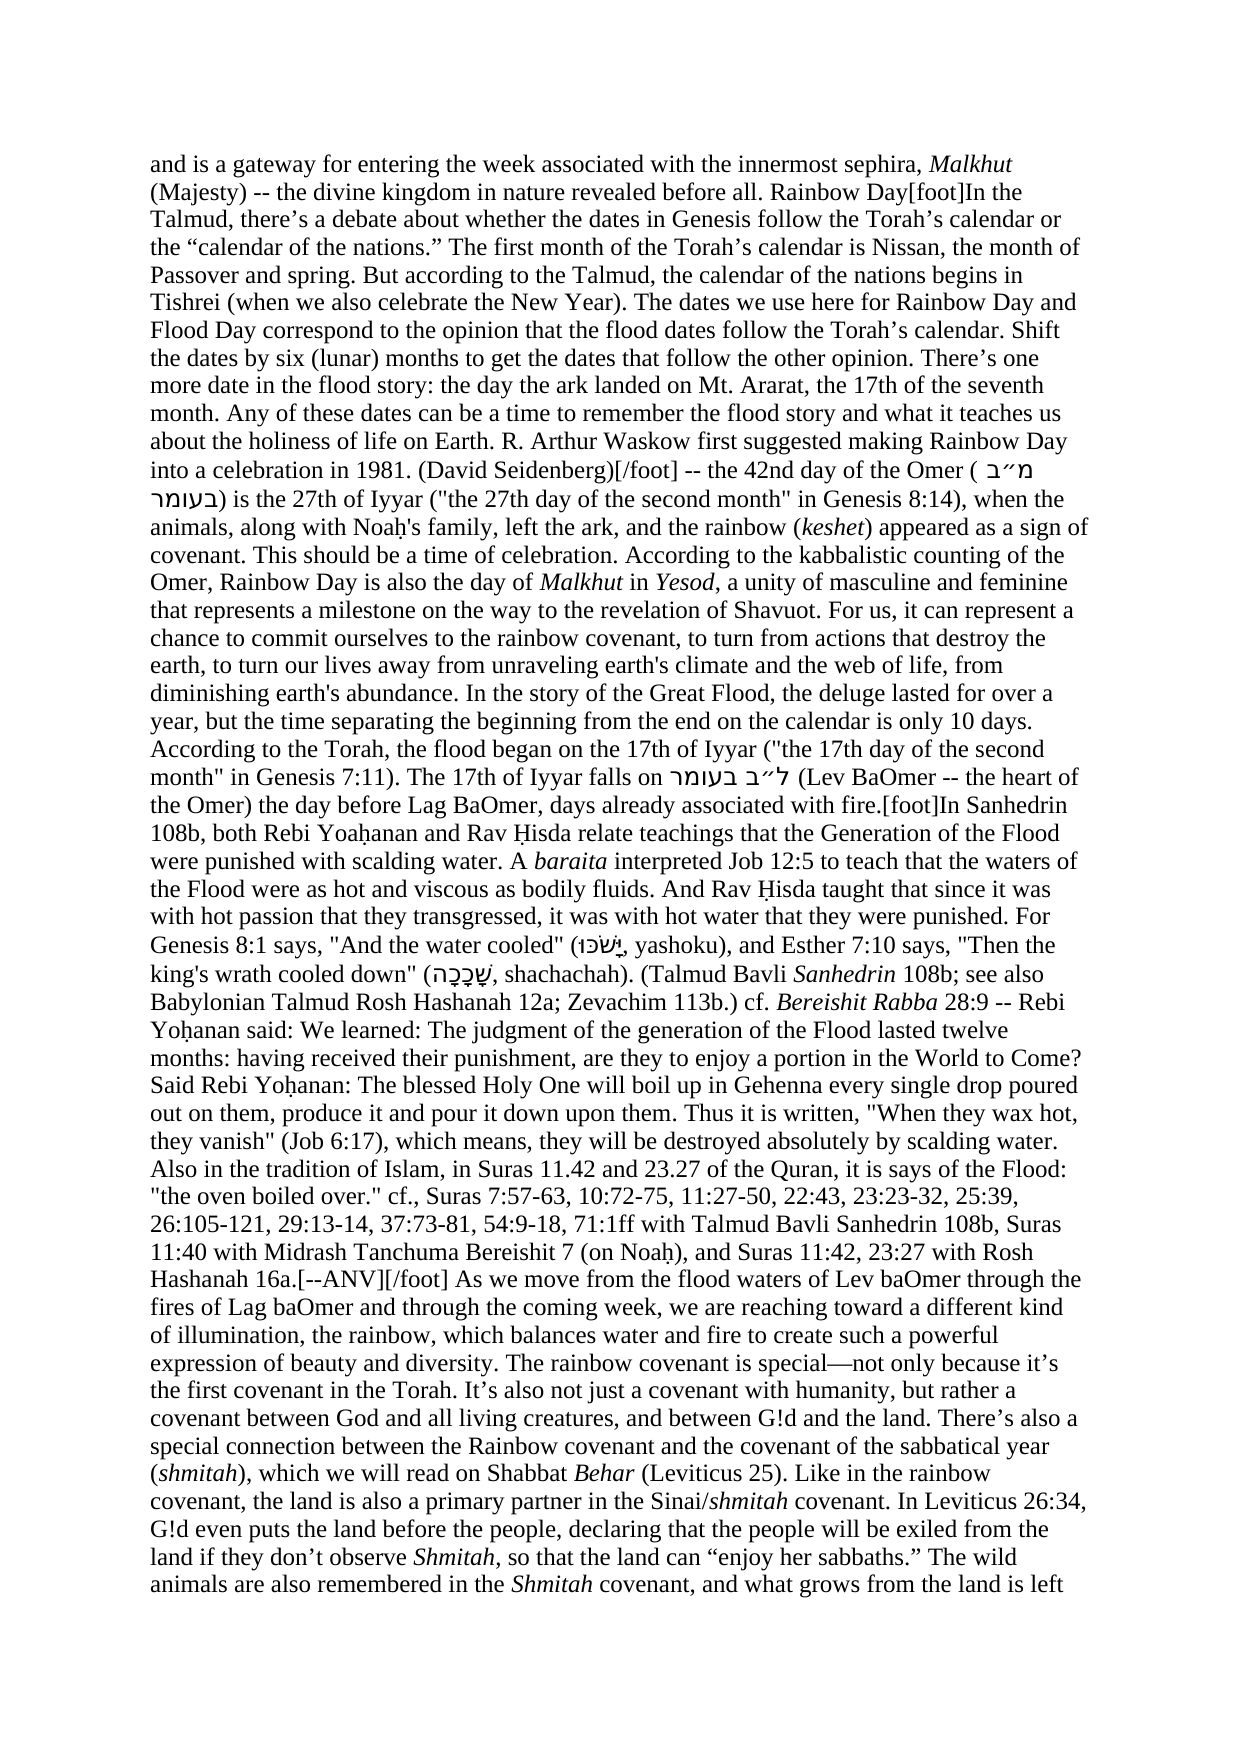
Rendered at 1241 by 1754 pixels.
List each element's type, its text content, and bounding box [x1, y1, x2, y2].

text In the Jewish seasonal calendar, the days of the Omer, between the 17th and 27th of Iyyar, fall on the midpoint between the spring equinox and the summer solstice. The 42nd day of the Omer ends the week associated with the divine attribute (sephira) of Yesod -- foundation, and is a gateway for entering the week associated with the innermost sephira, Malkhut (Majesty) -- the divine kingdom in nature revealed before all. Rainbow Day[foot]In the Talmud, there’s a debate about whether the dates in Genesis follow the Torah’s calendar or the “calendar of the nations.” The first month of the Torah’s calendar is Nissan, the month of Passover and spring. But according to the Talmud, the calendar of the nations begins in Tishrei (when we also celebrate the New Year). The dates we use here for Rainbow Day and Flood Day correspond to the opinion that the flood dates follow the Torah’s calendar. Shift the dates by six (lunar) months to get the dates that follow the other opinion. There’s one more date in the flood story: the day the ark landed on Mt. Ararat, the 17th of the seventh month. Any of these dates can be a time to remember the flood story and what it teaches us about the holiness of life on Earth. R. Arthur Waskow first suggested making Rainbow Day into a celebration in 1981. (David Seidenberg)[/foot] -- the 42nd day of the Omer (מ״ב בעומר) is the 27th of Iyyar ("the 27th day of the second month" in Genesis 8:14), when the animals, along with Noaḥ's family, left the ark, and the rainbow (keshet) appeared as a sign of covenant. This should be a time of celebration. According to the kabbalistic counting of the Omer, Rainbow Day is also the day of Malkhut in Yesod, a unity of masculine and feminine that represents a milestone on the way to the revelation of Shavuot. For us, it can represent a chance to commit ourselves to the rainbow covenant, to turn from actions that destroy the earth, to turn our lives away from unraveling earth's climate and the web of life, from diminishing earth's abundance. In the story of the Great Flood, the deluge lasted for over a year, but the time separating the beginning from the end on the calendar is only 10 days. According to the Torah, the flood began on the 17th of Iyyar ("the 17th day of the second month" in Genesis 7:11). The 17th of Iyyar falls on ל״ב בעומר (Lev BaOmer -- the heart of the Omer) the day before Lag BaOmer, days already associated with fire.[foot]In Sanhedrin 108b, both Rebi Yoaḥanan and Rav Ḥisda relate teachings that the Generation of the Flood were punished with scalding water. A baraita interpreted Job 12:5 to teach that the waters of the Flood were as hot and viscous as bodily fluids. And Rav Ḥisda taught that since it was with hot passion that they transgressed, it was with hot water that they were punished. For Genesis 8:1 says, "And the water cooled" (יָּשֹׁכּוּ, yashoku), and Esther 7:10 says, "Then the king's wrath cooled down" (שָׁכָכָה, shachachah). (Talmud Bavli Sanhedrin 108b; see also Babylonian Talmud Rosh Hashanah 12a; Zevachim 113b.) cf. Bereishit Rabba 28:9 -- Rebi Yoḥanan said: We learned: The judgment of the generation of the Flood lasted twelve months: having received their punishment, are they to enjoy a portion in the World to Come? Said Rebi Yoḥanan: The blessed Holy One will boil up in Gehenna every single drop poured out on them, produce it and pour it down upon them. Thus it is written, "When they wax hot, they vanish" (Job 6:17), which means, they will be destroyed absolutely by scalding water. Also in the tradition of Islam, in Suras 11.42 and 23.27 of the Quran, it is says of the Flood: "the oven boiled over." cf., Suras 7:57-63, 10:72-75, 11:27-50, 22:43, 23:23-32, 25:39, 26:105-121, 29:13-14, 37:73-81, 54:9-18, 71:1ff with Talmud Bavli Sanhedrin 108b, Suras 11:40 with Midrash Tanchuma Bereishit 7 (on Noaḥ), and Suras 11:42, 23:27 with Rosh Hashanah 16a.[--ANV][/foot] As we move from the flood waters of Lev baOmer through the fires of Lag baOmer and through the coming week, we are reaching toward a different kind of illumination, the rainbow, which balances water and fire to create such a powerful expression of beauty and diversity. The rainbow covenant is special—not only because it’s the first covenant in the Torah. It’s also not just a covenant with humanity, but rather a covenant between God and all living creatures, and between G!d and the land. There’s also a special connection between the Rainbow covenant and the covenant of the sabbatical year (shmitah), which we will read on Shabbat Behar (Leviticus 25). Like in the rainbow covenant, the land is also a primary partner in the Sinai/shmitah covenant. In Leviticus 26:34, G!d even puts the land before the people, declaring that the people will be exiled from the land if they don’t observe Shmitah, so that the land can “enjoy her sabbaths.” The wild animals are also remembered in the Shmitah covenant, and what grows from the land is left for them as well as for people. In this respect, the Shmitah covenant is more like a return to Eden, to before the Flood, when animals and people shared the food of the garden. (The rabbis took this very seriously: fields were not allowed to be completely enclose during Shmitah, and people could only eat and store the foods that were actually growing in the field at that time.) The mitsvah of shmitah evokes the first commandment to humankind: וַיִּקַּ֛ח יְהוָ֥ה אֱלֹהִ֖ים אֶת־הָֽאָדָ֑ם וַיַּנִּחֵ֣הוּ בְגַן־עֵ֔דֶן לְעָבְדָ֖הּ וּלְשָׁמְרָֽהּ׃ -- "And YHVH Elohim took the Adam, and put him into the Garden of Eden to cultivate it and to protect it" (Bereshit 2:15). The corruption of the world is illustrated in the transgression of גזל -- theft -- a description of a host of depraved acts whereby nature itself was corrupted by the non-consensual predatory acts of humankind: violent, terrifying, and motivated by unquenchable desire.[foot]cf. The Book of Jubilees chapter 5 and the Midrash of Shemhazai and Azael in Yalkut Shemoni, et al.[/foot] The time we are in today is thus a time to ask: are we so determined to undo God's rainbow covenant? Will we truly burn the sea, chemically and literally, with the oil we unleash from inside the Earth as we did several years ago? Will we flood the sea with death as the land was flooded according to the Noah story of so long ago? Will mercury precipitating out of the atmosphere from the dust of our burnt fossil fuels continue to build up and debilitate marine life? Will our fellow human beings continue to over-fish and destroy the oceans food web, finning its sharks and slaughtering its whales? Will our earth's defenders be imprisoned and remain imprisoned for their important work? As the cleanup from the Gulf of Mexico fades from memory, and its effects will continue for decades, what new floods will we unleash in the coming years? What enduring harm awaits from tapping the limited supply of fossil fuel from the Tar Sands of Canada? How many more aquifers will we poison and earthquakes will we trigger through hydraulic fracturing (fracking)? How much more of the global food web on which wildlife and healthy ecosystems rely will we disrupt causing untold extinctions of creatures we have only just discovered or have yet to discover? The rainbow signified a new covenant between God and the land. It's time for us to imagine a new covenant between humanity and the Earth, including the land and the seas, one that we start to live by as we change our lifestyles and habits. And maybe next year it will be time to celebrate that new covenant. [150, 150, 1090, 1598]
